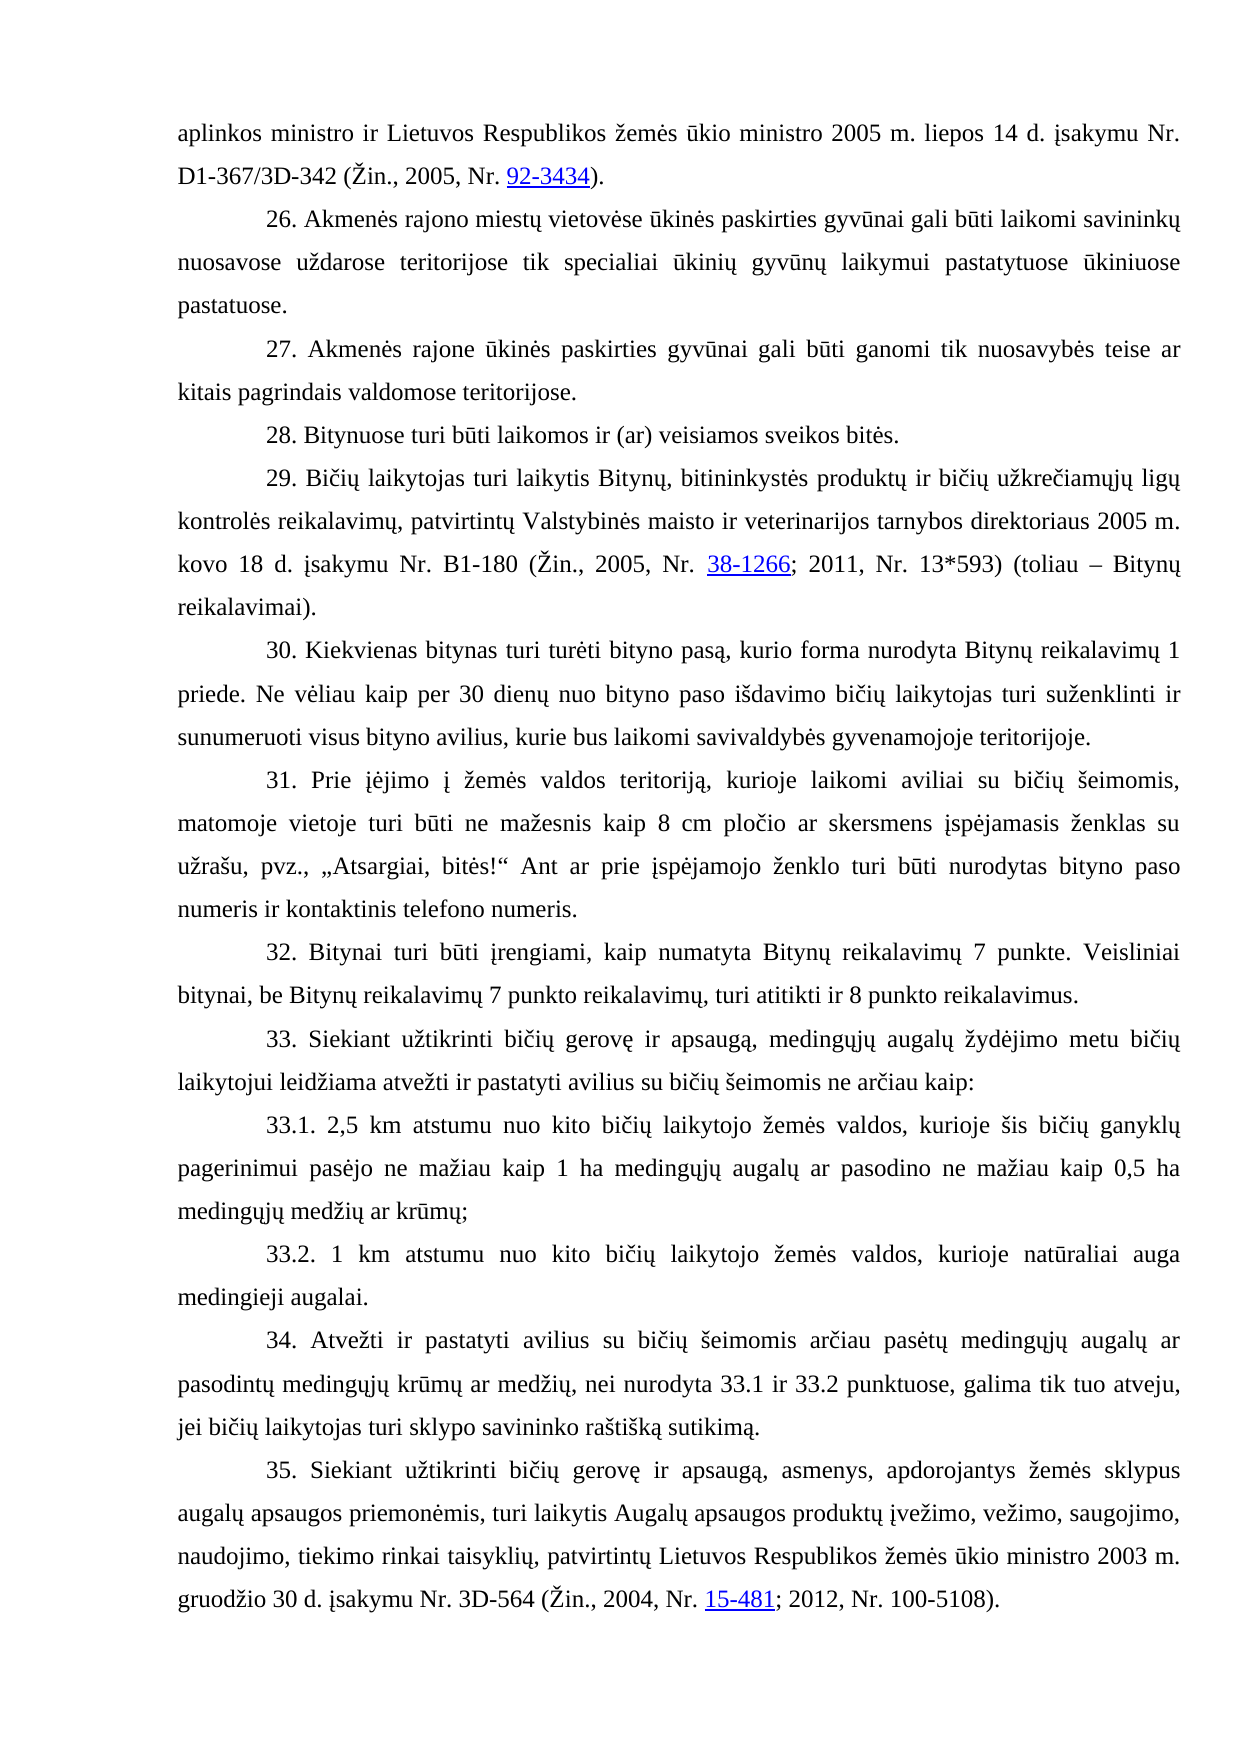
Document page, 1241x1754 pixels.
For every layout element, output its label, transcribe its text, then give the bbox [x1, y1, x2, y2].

text 27. Akmenės rajone ūkinės paskirties gyvūnai gali būti ganomi tik nuosavybės teise ar kitais pagrindais valdomose teritorijose. [177, 334, 1181, 406]
text 34. Atvežti ir pastatyti avilius su bičių šeimomis arčiau pasėtų medingųjų augalų ar pasodintų medingųjų krūmų ar medžių, nei nurodyta 33.1 ir 33.2 punktuose, galima tik tuo atveju, jei bičių laikytojas turi sklypo savininko raštišką sutikimą. [177, 1326, 1181, 1441]
text 32. Bitynai turi būti įrengiami, kaip numatyta Bitynų reikalavimų 7 punkte. Veisliniai bitynai, be Bitynų reikalavimų 7 punkto reikalavimų, turi atitikti ir 8 punkto reikalavimus. [177, 937, 1181, 1009]
text 35. Siekiant užtikrinti bičių gerovę ir apsaugą, asmenys, apdorojantys žemės sklypus augalų apsaugos priemonėmis, turi laikytis Augalų apsaugos produktų įvežimo, vežimo, saugojimo, naudojimo, tiekimo rinkai taisyklių, patvirtintų Lietuvos Respublikos žemės ūkio ministro 2003 m. gruodžio 30 d. įsakymu Nr. 3D-564 (Žin., 2004, Nr. 15-481; 2012, Nr. 100-5108). [177, 1455, 1181, 1613]
text 33. Siekiant užtikrinti bičių gerovę ir apsaugą, medingųjų augalų žydėjimo metu bičių laikytojui leidžiama atvežti ir pastatyti avilius su bičių šeimomis ne arčiau kaip: [177, 1024, 1181, 1096]
text 26. Akmenės rajono miestų vietovėse ūkinės paskirties gyvūnai gali būti laikomi savininkų nuosavose uždarose teritorijose tik specialiai ūkinių gyvūnų laikymui pastatytuose ūkiniuose pastatuose. [177, 204, 1181, 319]
text 33.2. 1 km atstumu nuo kito bičių laikytojo žemės valdos, kurioje natūraliai auga medingieji augalai. [177, 1239, 1181, 1311]
text 29. Bičių laikytojas turi laikytis Bitynų, bitininkystės produktų ir bičių užkrečiamųjų ligų kontrolės reikalavimų, patvirtintų Valstybinės maisto ir veterinarijos tarnybos direktoriaus 2005 m. kovo 18 d. įsakymu Nr. B1-180 (Žin., 2005, Nr. 38-1266; 2011, Nr. 13*593) (toliau – Bitynų reikalavimai). [177, 463, 1181, 621]
text aplinkos ministro ir Lietuvos Respublikos žemės ūkio ministro 2005 m. liepos 14 d. įsakymu Nr. D1-367/3D-342 (Žin., 2005, Nr. 92-3434). [177, 118, 1181, 190]
text 30. Kiekvienas bitynas turi turėti bityno pasą, kurio forma nurodyta Bitynų reikalavimų 1 priede. Ne vėliau kaip per 30 dienų nuo bityno paso išdavimo bičių laikytojas turi suženklinti ir sunumeruoti visus bityno avilius, kurie bus laikomi savivaldybės gyvenamojoje teritorijoje. [177, 636, 1181, 751]
text 33.1. 2,5 km atstumu nuo kito bičių laikytojo žemės valdos, kurioje šis bičių ganyklų pagerinimui pasėjo ne mažiau kaip 1 ha medingųjų augalų ar pasodino ne mažiau kaip 0,5 ha medingųjų medžių ar krūmų; [177, 1110, 1181, 1225]
text 31. Prie įėjimo į žemės valdos teritoriją, kurioje laikomi aviliai su bičių šeimomis, matomoje vietoje turi būti ne mažesnis kaip 8 cm pločio ar skersmens įspėjamasis ženklas su užrašu, pvz., „Atsargiai, bitės!“ Ant ar prie įspėjamojo ženklo turi būti nurodytas bityno paso numeris ir kontaktinis telefono numeris. [177, 765, 1181, 923]
text 28. Bitynuose turi būti laikomos ir (ar) veisiamos sveikos bitės. [177, 420, 1181, 449]
